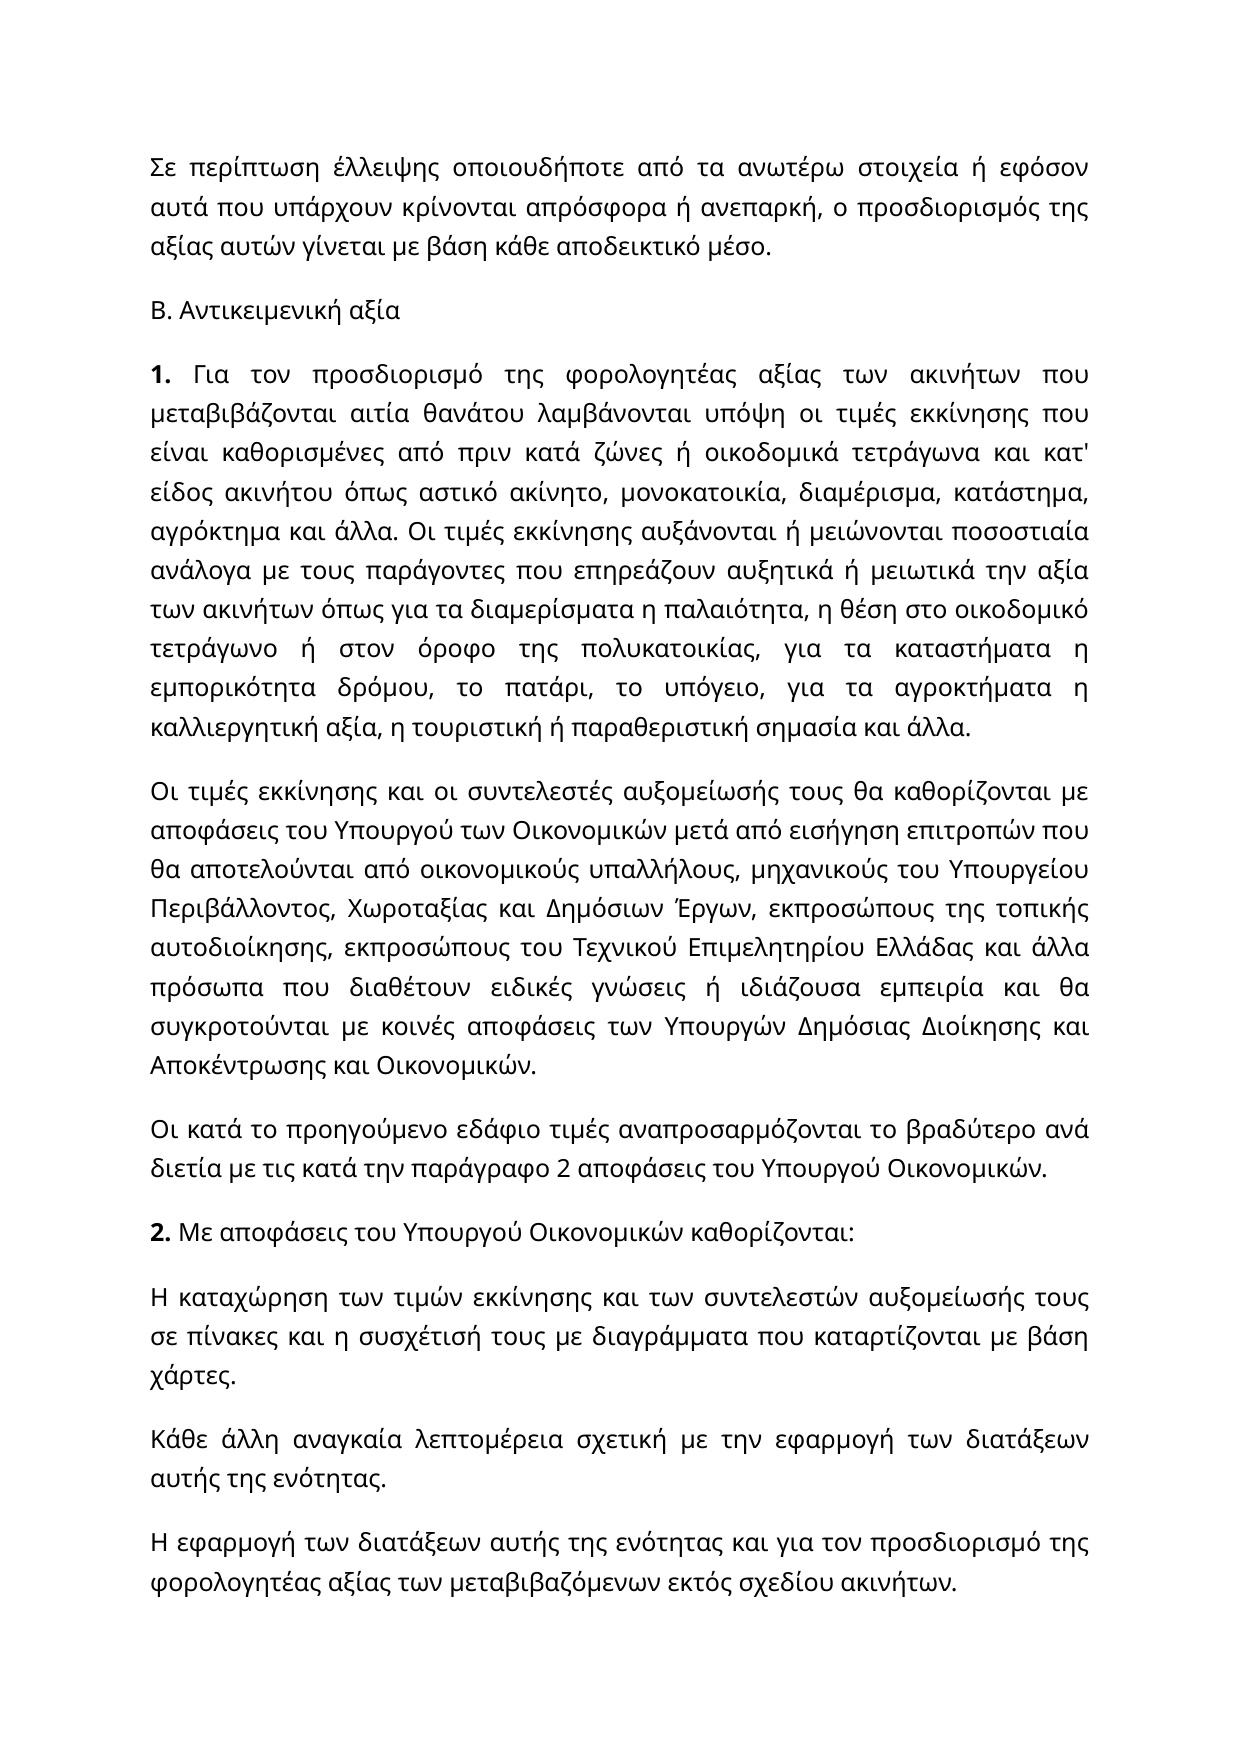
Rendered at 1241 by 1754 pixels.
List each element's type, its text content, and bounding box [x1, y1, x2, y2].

text 2. Με αποφάσεις του Υπουργού Οικονομικών καθορίζονται: [150, 1215, 1090, 1249]
text Κάθε άλλη αναγκαία λεπτομέρεια σχετική με την εφαρμογή των διατάξεων αυτής της ενότητας. [150, 1422, 1090, 1495]
text Σε περίπτωση έλλειψης οποιουδήποτε από τα ανωτέρω στοιχεία ή εφόσον αυτά που υπάρχουν κρίνονται απρόσφορα ή ανεπαρκή, ο προσδιορισμός της αξίας αυτών γίνεται με βάση κάθε αποδεικτικό μέσο. [150, 150, 1090, 262]
text Οι τιμές εκκίνησης και οι συντελεστές αυξομείωσής τους θα καθορίζονται με αποφάσεις του Υπουργού των Οικονομικών μετά από εισήγηση επιτροπών που θα αποτελούνται από οικονομικούς υπαλλήλους, μηχανικούς του Υπουργείου Περιβάλλοντος, Χωροταξίας και Δημόσιων Έργων, εκπροσώπους της τοπικής αυτοδιοίκησης, εκπροσώπους του Τεχνικού Επιμελητηρίου Ελλάδας και άλλα πρόσωπα που διαθέτουν ειδικές γνώσεις ή ιδιάζουσα εμπειρία και θα συγκροτούνται με κοινές αποφάσεις των Υπουργών Δημόσιας Διοίκησης και Αποκέντρωσης και Οικονομικών. [150, 773, 1090, 1082]
text 1. Για τον προσδιορισμό της φορολογητέας αξίας των ακινήτων που μεταβιβάζονται αιτία θανάτου λαμβάνονται υπόψη οι τιμές εκκίνησης που είναι καθορισμένες από πριν κατά ζώνες ή οικοδομικά τετράγωνα και κατ' είδος ακινήτου όπως αστικό ακίνητο, μονοκατοικία, διαμέρισμα, κατάστημα, αγρόκτημα και άλλα. Οι τιμές εκκίνησης αυξάνονται ή μειώνονται ποσοστιαία ανάλογα με τους παράγοντες που επηρεάζουν αυξητικά ή μειωτικά την αξία των ακινήτων όπως για τα διαμερίσματα η παλαιότητα, η θέση στο οικοδομικό τετράγωνο ή στον όροφο της πολυκατοικίας, για τα καταστήματα η εμπορικότητα δρόμου, το πατάρι, το υπόγειο, για τα αγροκτήματα η καλλιεργητική αξία, η τουριστική ή παραθεριστική σημασία και άλλα. [150, 357, 1090, 743]
text Οι κατά το προηγούμενο εδάφιο τιμές αναπροσαρμόζονται το βραδύτερο ανά διετία με τις κατά την παράγραφο 2 αποφάσεις του Υπουργού Οικονομικών. [150, 1112, 1090, 1185]
text Η εφαρμογή των διατάξεων αυτής της ενότητας και για τον προσδιορισμό της φορολογητέας αξίας των μεταβιβαζόμενων εκτός σχεδίου ακινήτων. [150, 1525, 1090, 1598]
text Η καταχώρηση των τιμών εκκίνησης και των συντελεστών αυξομείωσής τους σε πίνακες και η συσχέτισή τους με διαγράμματα που καταρτίζονται με βάση χάρτες. [150, 1279, 1090, 1392]
text Β. Αντικειμενική αξία [150, 292, 1090, 327]
